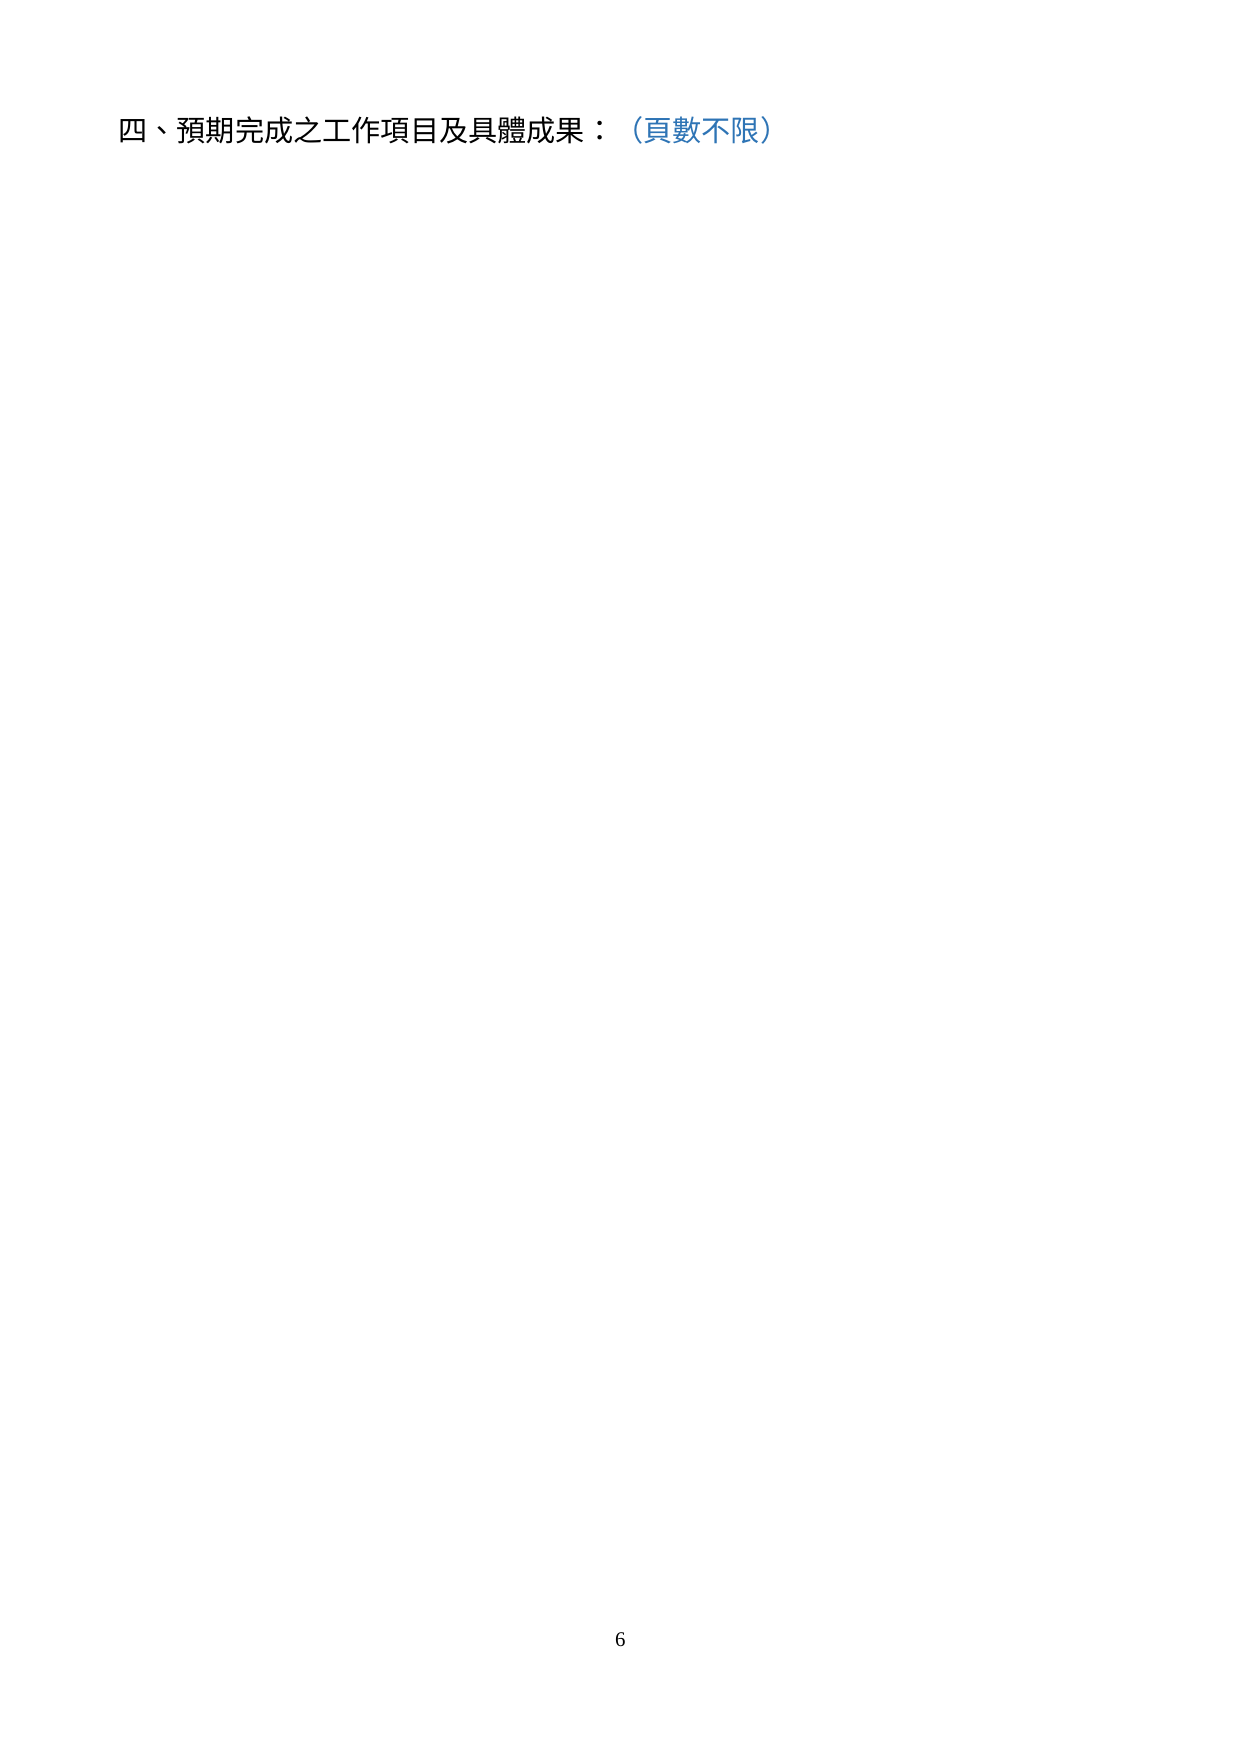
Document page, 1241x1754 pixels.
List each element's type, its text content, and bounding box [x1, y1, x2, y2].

text 四、預期完成之工作項目及具體成果：（頁數不限） [118, 108, 1157, 150]
